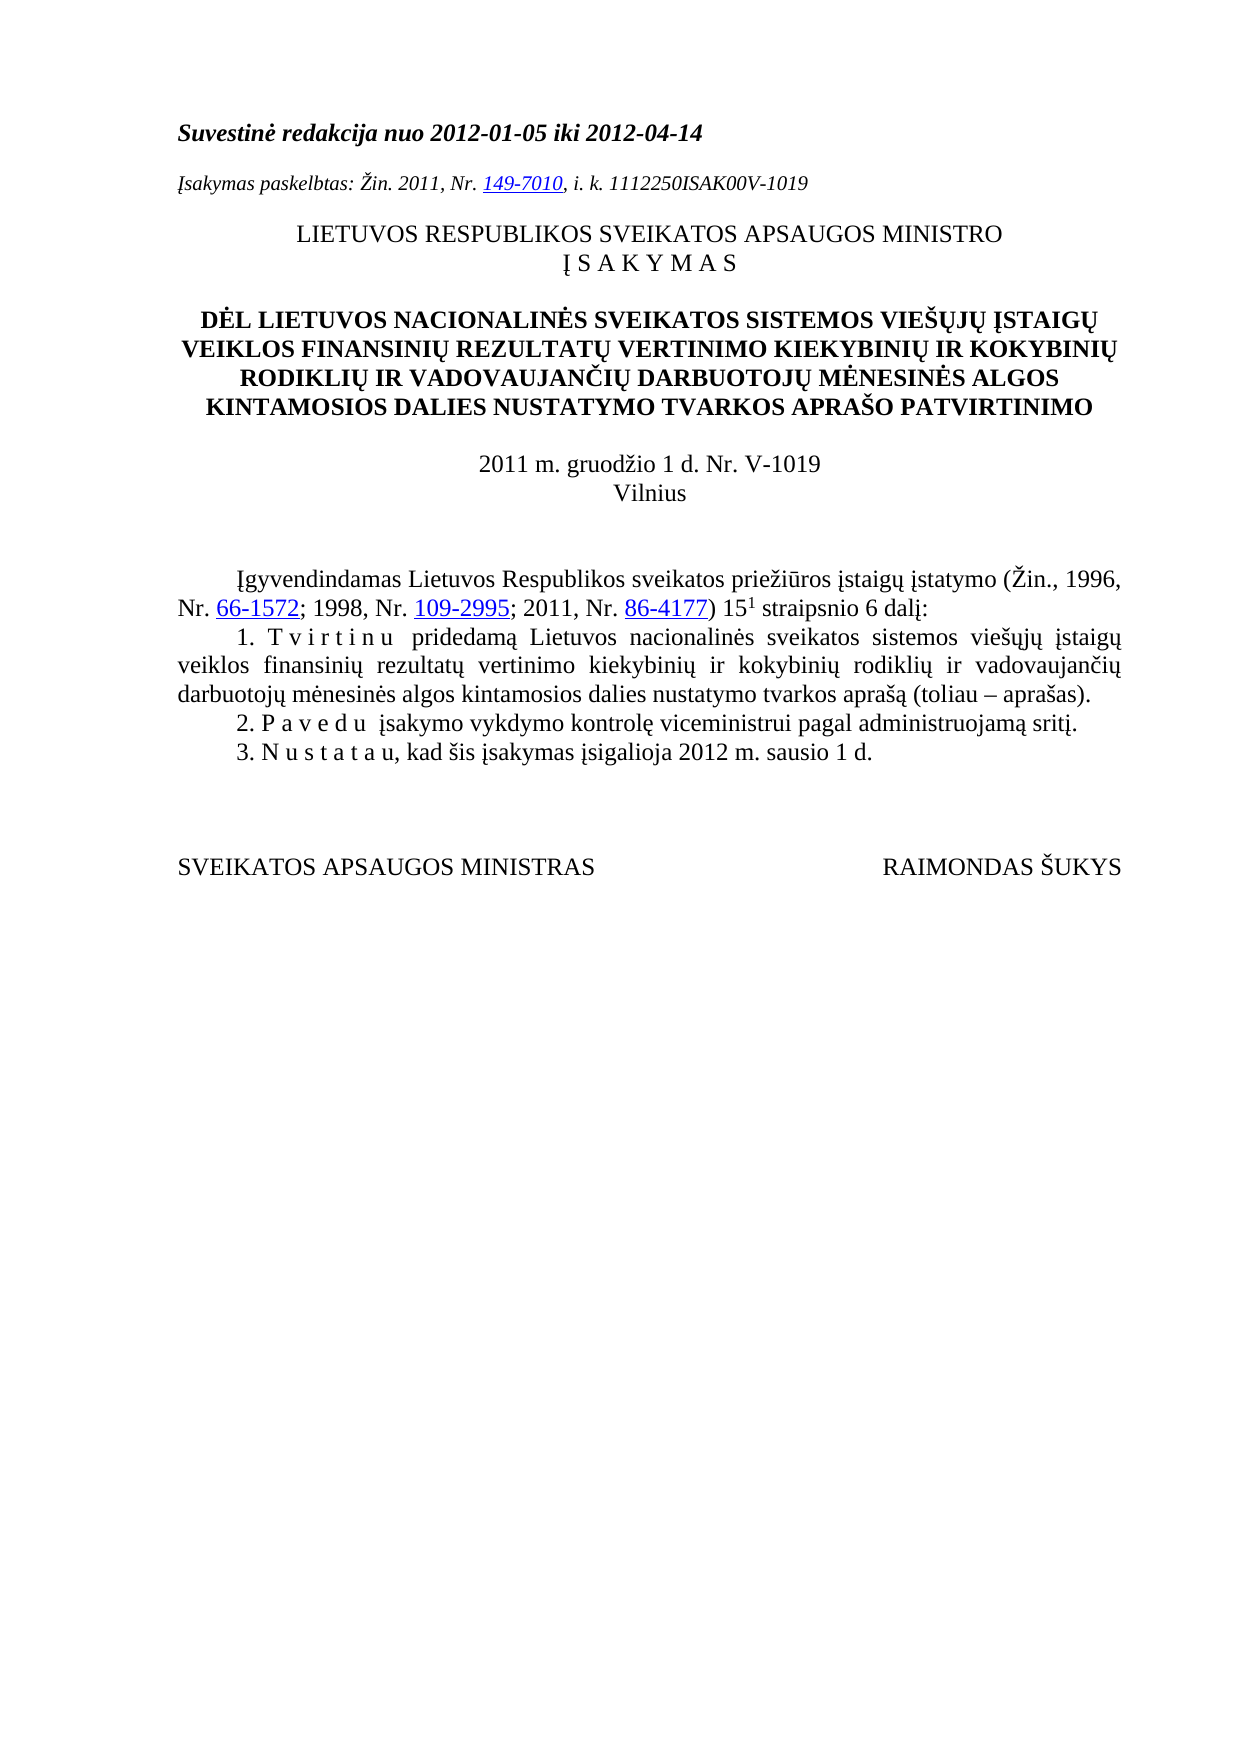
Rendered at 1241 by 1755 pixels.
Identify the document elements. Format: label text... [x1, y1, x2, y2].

text 3. Nustatau, kad šis įsakymas įsigalioja 2012 m. sausio 1 d. [177, 737, 1122, 765]
text LIETUVOS RESPUBLIKOS SVEIKATOS APSAUGOS MINISTRO [177, 219, 1122, 248]
text DĖL LIETUVOS NACIONALINĖS SVEIKATOS SISTEMOS VIEŠŲJŲ ĮSTAIGŲ VEIKLOS FINANSINIŲ REZULTATŲ VERTINIMO KIEKYBINIŲ IR KOKYBINIŲ RODIKLIŲ IR VADOVAUJANČIŲ DARBUOTOJŲ MĖNESINĖS ALGOS KINTAMOSIOS DALIES NUSTATYMO TVARKOS APRAŠO PATVIRTINIMO [177, 305, 1122, 420]
text 2011 m. gruodžio 1 d. Nr. V-1019 [177, 449, 1122, 478]
text Vilnius [177, 478, 1122, 507]
text Suvestinė redakcija nuo 2012-01-05 iki 2012-04-14 [177, 118, 1122, 147]
text 2. Pavedu įsakymo vykdymo kontrolę viceministrui pagal administruojamą sritį. [177, 708, 1122, 737]
text Įsakymas paskelbtas: Žin. 2011, Nr. 149-7010, i. k. 1112250ISAK00V-1019 [177, 171, 1122, 195]
text Įgyvendindamas Lietuvos Respublikos sveikatos priežiūros įstaigų įstatymo (Žin., 1996, Nr. 66-1572; 1998, Nr. 109-2995; 2011, Nr. 86-4177) 151 straipsnio 6 dalį: [177, 564, 1122, 622]
text 1. Tvirtinu pridedamą Lietuvos nacionalinės sveikatos sistemos viešųjų įstaigų veiklos finansinių rezultatų vertinimo kiekybinių ir kokybinių rodiklių ir vadovaujančių darbuotojų mėnesinės algos kintamosios dalies nustatymo tvarkos aprašą (toliau – aprašas). [177, 622, 1122, 708]
text ĮSAKYMAS [177, 248, 1122, 277]
text SVEIKATOS APSAUGOS MINISTRAS RAIMONDAS ŠUKYS [177, 852, 1122, 880]
